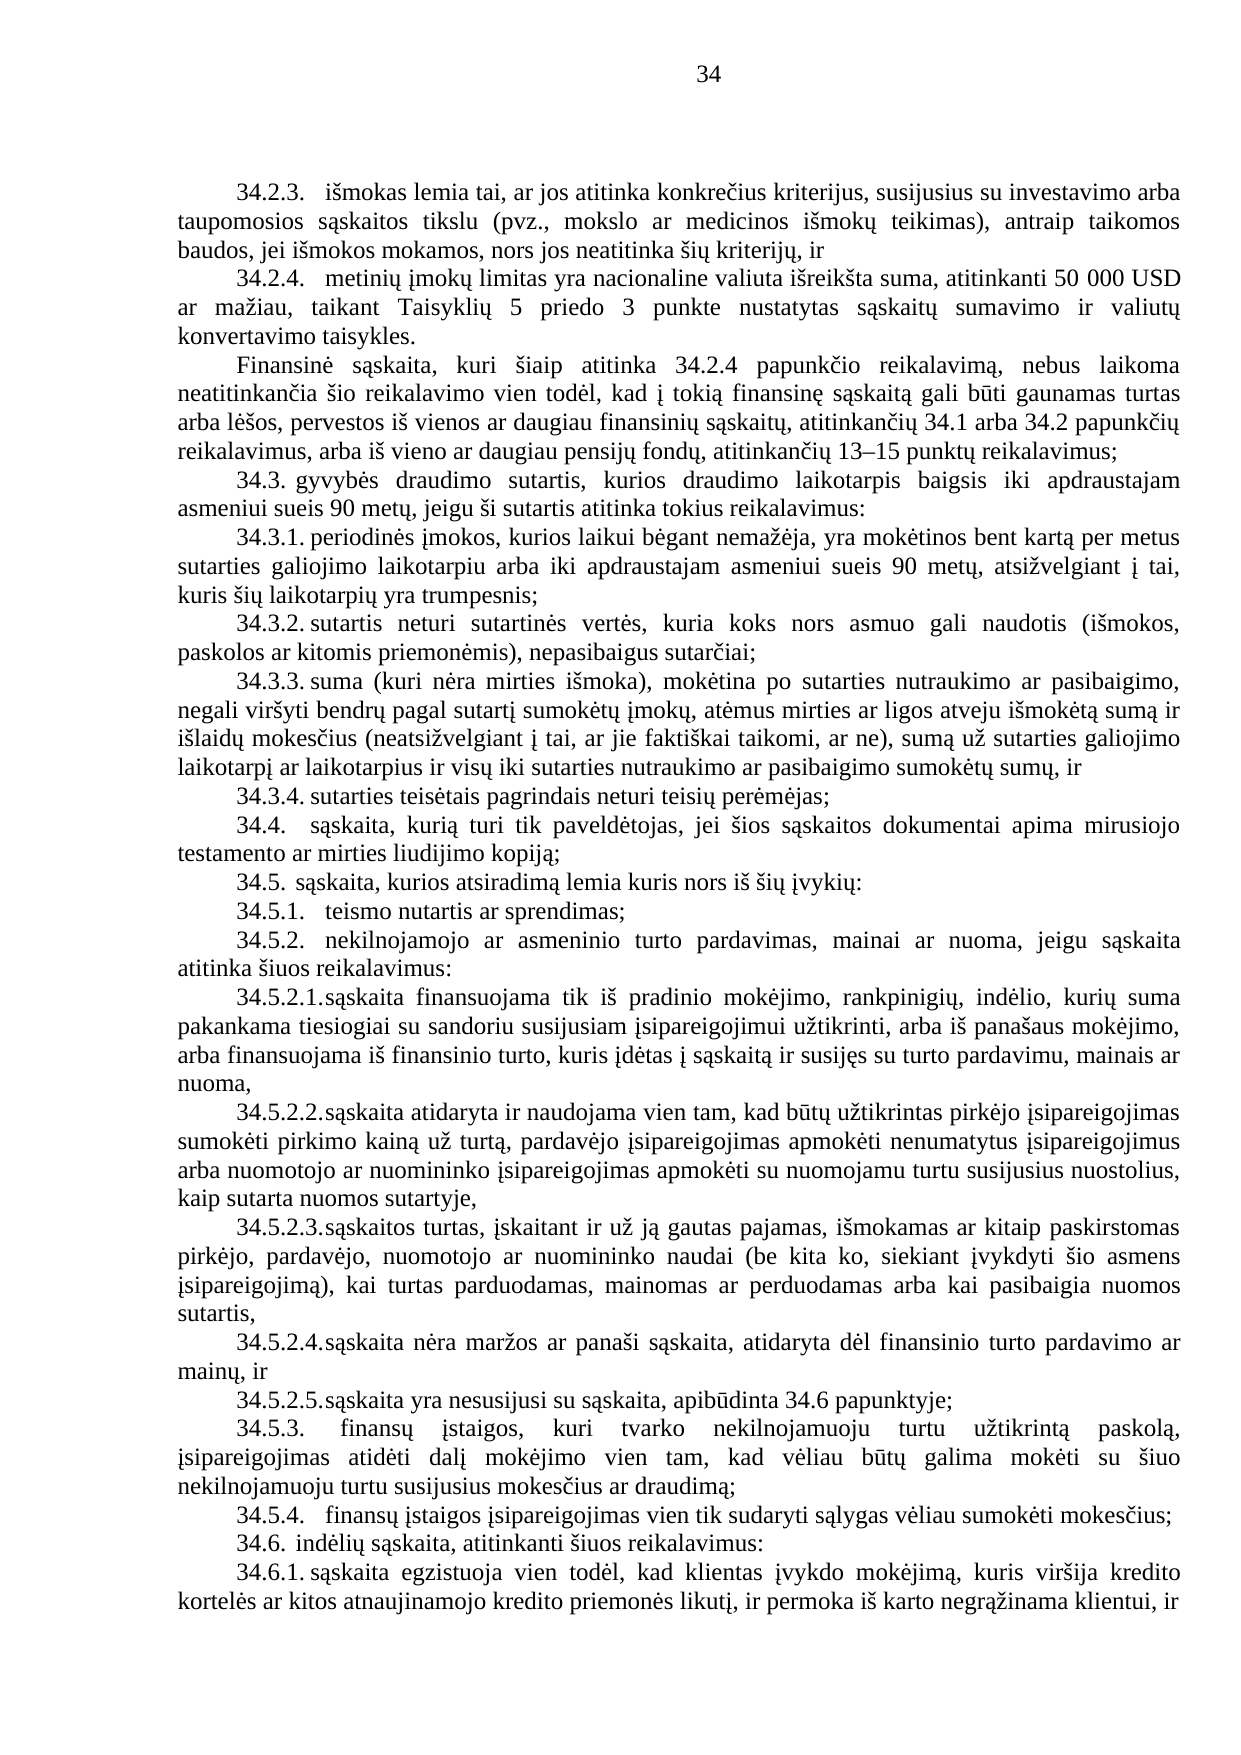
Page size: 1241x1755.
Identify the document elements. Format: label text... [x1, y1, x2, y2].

text 34.5.2.4. sąskaita nėra maržos ar panaši sąskaita, atidaryta dėl finansinio turto pardavimo ar mainų, ir [177, 1327, 1181, 1385]
text 34.2.3. išmokas lemia tai, ar jos atitinka konkrečius kriterijus, susijusius su investavimo arba taupomosios sąskaitos tikslu (pvz., mokslo ar medicinos išmokų teikimas), antraip taikomos baudos, jei išmokos mokamos, nors jos neatitinka šių kriterijų, ir [177, 177, 1181, 263]
text 34.2.4. metinių įmokų limitas yra nacionaline valiuta išreikšta suma, atitinkanti 50 000 USD ar mažiau, taikant Taisyklių 5 priedo 3 punkte nustatytas sąskaitų sumavimo ir valiutų konvertavimo taisykles. [177, 263, 1181, 350]
text 34.6. indėlių sąskaita, atitinkanti šiuos reikalavimus: [177, 1528, 1181, 1557]
text 34.3. gyvybės draudimo sutartis, kurios draudimo laikotarpis baigsis iki apdraustajam asmeniui sueis 90 metų, jeigu ši sutartis atitinka tokius reikalavimus: [177, 465, 1181, 522]
text 34.3.3. suma (kuri nėra mirties išmoka), mokėtina po sutarties nutraukimo ar pasibaigimo, negali viršyti bendrų pagal sutartį sumokėtų įmokų, atėmus mirties ar ligos atveju išmokėtą sumą ir išlaidų mokesčius (neatsižvelgiant į tai, ar jie faktiškai taikomi, ar ne), sumą už sutarties galiojimo laikotarpį ar laikotarpius ir visų iki sutarties nutraukimo ar pasibaigimo sumokėtų sumų, ir [177, 666, 1181, 781]
text 34.4. sąskaita, kurią turi tik paveldėtojas, jei šios sąskaitos dokumentai apima mirusiojo testamento ar mirties liudijimo kopiją; [177, 810, 1181, 867]
text 34.5.2.2. sąskaita atidaryta ir naudojama vien tam, kad būtų užtikrintas pirkėjo įsipareigojimas sumokėti pirkimo kainą už turtą, pardavėjo įsipareigojimas apmokėti nenumatytus įsipareigojimus arba nuomotojo ar nuomininko įsipareigojimas apmokėti su nuomojamu turtu susijusius nuostolius, kaip sutarta nuomos sutartyje, [177, 1097, 1181, 1212]
text 34.5.3. finansų įstaigos, kuri tvarko nekilnojamuoju turtu užtikrintą paskolą, įsipareigojimas atidėti dalį mokėjimo vien tam, kad vėliau būtų galima mokėti su šiuo nekilnojamuoju turtu susijusius mokesčius ar draudimą; [177, 1413, 1181, 1500]
text 34.3.2. sutartis neturi sutartinės vertės, kuria koks nors asmuo gali naudotis (išmokos, paskolos ar kitomis priemonėmis), nepasibaigus sutarčiai; [177, 608, 1181, 666]
text 34.5.4. finansų įstaigos įsipareigojimas vien tik sudaryti sąlygas vėliau sumokėti mokesčius; [177, 1500, 1181, 1528]
text 34.5.2.5. sąskaita yra nesusijusi su sąskaita, apibūdinta 34.6 papunktyje; [177, 1385, 1181, 1413]
text 34.5.2. nekilnojamojo ar asmeninio turto pardavimas, mainai ar nuoma, jeigu sąskaita atitinka šiuos reikalavimus: [177, 925, 1181, 982]
text 34.3.1. periodinės įmokos, kurios laikui bėgant nemažėja, yra mokėtinos bent kartą per metus sutarties galiojimo laikotarpiu arba iki apdraustajam asmeniui sueis 90 metų, atsižvelgiant į tai, kuris šių laikotarpių yra trumpesnis; [177, 522, 1181, 608]
text Finansinė sąskaita, kuri šiaip atitinka 34.2.4 papunkčio reikalavimą, nebus laikoma neatitinkančia šio reikalavimo vien todėl, kad į tokią finansinę sąskaitą gali būti gaunamas turtas arba lėšos, pervestos iš vienos ar daugiau finansinių sąskaitų, atitinkančių 34.1 arba 34.2 papunkčių reikalavimus, arba iš vieno ar daugiau pensijų fondų, atitinkančių 13–15 punktų reikalavimus; [177, 350, 1181, 465]
text 34.5.2.3. sąskaitos turtas, įskaitant ir už ją gautas pajamas, išmokamas ar kitaip paskirstomas pirkėjo, pardavėjo, nuomotojo ar nuomininko naudai (be kita ko, siekiant įvykdyti šio asmens įsipareigojimą), kai turtas parduodamas, mainomas ar perduodamas arba kai pasibaigia nuomos sutartis, [177, 1212, 1181, 1327]
text 34.5.1. teismo nutartis ar sprendimas; [177, 896, 1181, 925]
text 34.3.4. sutarties teisėtais pagrindais neturi teisių perėmėjas; [177, 781, 1181, 810]
text 34.6.1. sąskaita egzistuoja vien todėl, kad klientas įvykdo mokėjimą, kuris viršija kredito kortelės ar kitos atnaujinamojo kredito priemonės likutį, ir permoka iš karto negrąžinama klientui, ir [177, 1557, 1181, 1615]
text 34.5. sąskaita, kurios atsiradimą lemia kuris nors iš šių įvykių: [177, 867, 1181, 896]
text 34.5.2.1. sąskaita finansuojama tik iš pradinio mokėjimo, rankpinigių, indėlio, kurių suma pakankama tiesiogiai su sandoriu susijusiam įsipareigojimui užtikrinti, arba iš panašaus mokėjimo, arba finansuojama iš finansinio turto, kuris įdėtas į sąskaitą ir susijęs su turto pardavimu, mainais ar nuoma, [177, 982, 1181, 1097]
